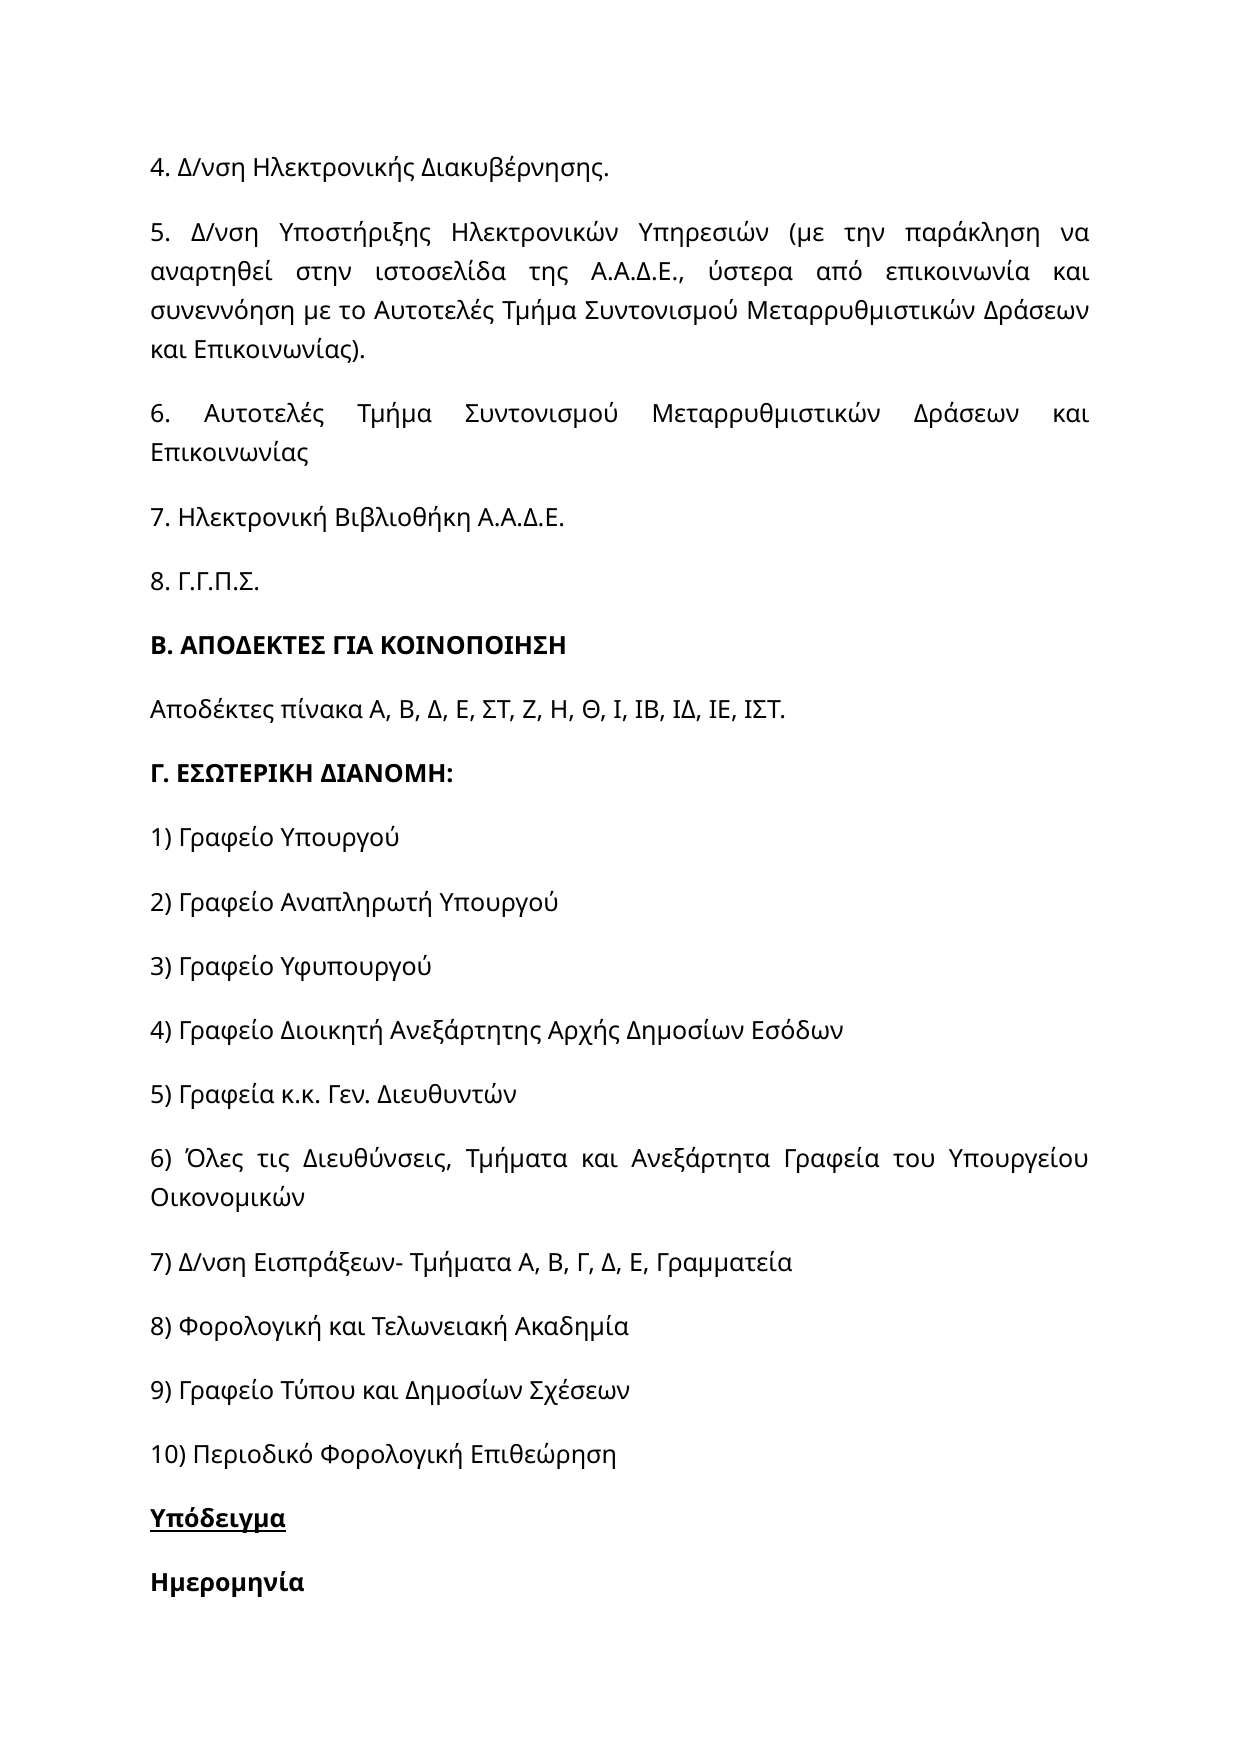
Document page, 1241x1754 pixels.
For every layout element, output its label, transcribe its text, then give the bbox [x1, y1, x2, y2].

text Γ. ΕΣΩΤΕΡΙΚΗ ΔΙΑΝΟΜΗ: [150, 756, 1090, 790]
text 9) Γραφείο Τύπου και Δημοσίων Σχέσεων [150, 1372, 1090, 1407]
text 6) Όλες τις Διευθύνσεις, Τμήματα και Ανεξάρτητα Γραφεία του Υπουργείου Οικονομικών [150, 1141, 1090, 1214]
text Ημερομηνία [150, 1565, 1090, 1599]
text Β. ΑΠΟΔΕΚΤΕΣ ΓΙΑ ΚΟΙΝΟΠΟΙΗΣΗ [150, 627, 1090, 662]
text 5) Γραφεία κ.κ. Γεν. Διευθυντών [150, 1077, 1090, 1111]
text Υπόδειγμα [150, 1501, 1090, 1535]
text 6. Αυτοτελές Τμήμα Συντονισμού Μεταρρυθμιστικών Δράσεων και Επικοινωνίας [150, 396, 1090, 469]
text 4) Γραφείο Διοικητή Ανεξάρτητης Αρχής Δημοσίων Εσόδων [150, 1012, 1090, 1047]
text 8. Γ.Γ.Π.Σ. [150, 563, 1090, 597]
text 2) Γραφείο Αναπληρωτή Υπουργού [150, 884, 1090, 918]
text Αποδέκτες πίνακα Α, Β, Δ, Ε, ΣΤ, Ζ, Η, Θ, Ι, ΙΒ, ΙΔ, ΙΕ, ΙΣΤ. [150, 692, 1090, 726]
text 5. Δ/νση Υποστήριξης Ηλεκτρονικών Υπηρεσιών (με την παράκληση να αναρτηθεί στην ιστοσελίδα της Α.Α.Δ.Ε., ύστερα από επικοινωνία και συνεννόηση με το Αυτοτελές Τμήμα Συντονισμού Μεταρρυθμιστικών Δράσεων και Επικοινωνίας). [150, 214, 1090, 366]
text 10) Περιοδικό Φορολογική Επιθεώρηση [150, 1437, 1090, 1471]
text 8) Φορολογική και Τελωνειακή Ακαδημία [150, 1308, 1090, 1342]
text 7) Δ/νση Εισπράξεων- Τμήματα Α, Β, Γ, Δ, Ε, Γραμματεία [150, 1244, 1090, 1278]
text 4. Δ/νση Ηλεκτρονικής Διακυβέρνησης. [150, 150, 1090, 184]
text 7. Ηλεκτρονική Βιβλιοθήκη Α.Α.Δ.Ε. [150, 499, 1090, 533]
text 1) Γραφείο Υπουργού [150, 820, 1090, 854]
text 3) Γραφείο Υφυπουργού [150, 948, 1090, 982]
